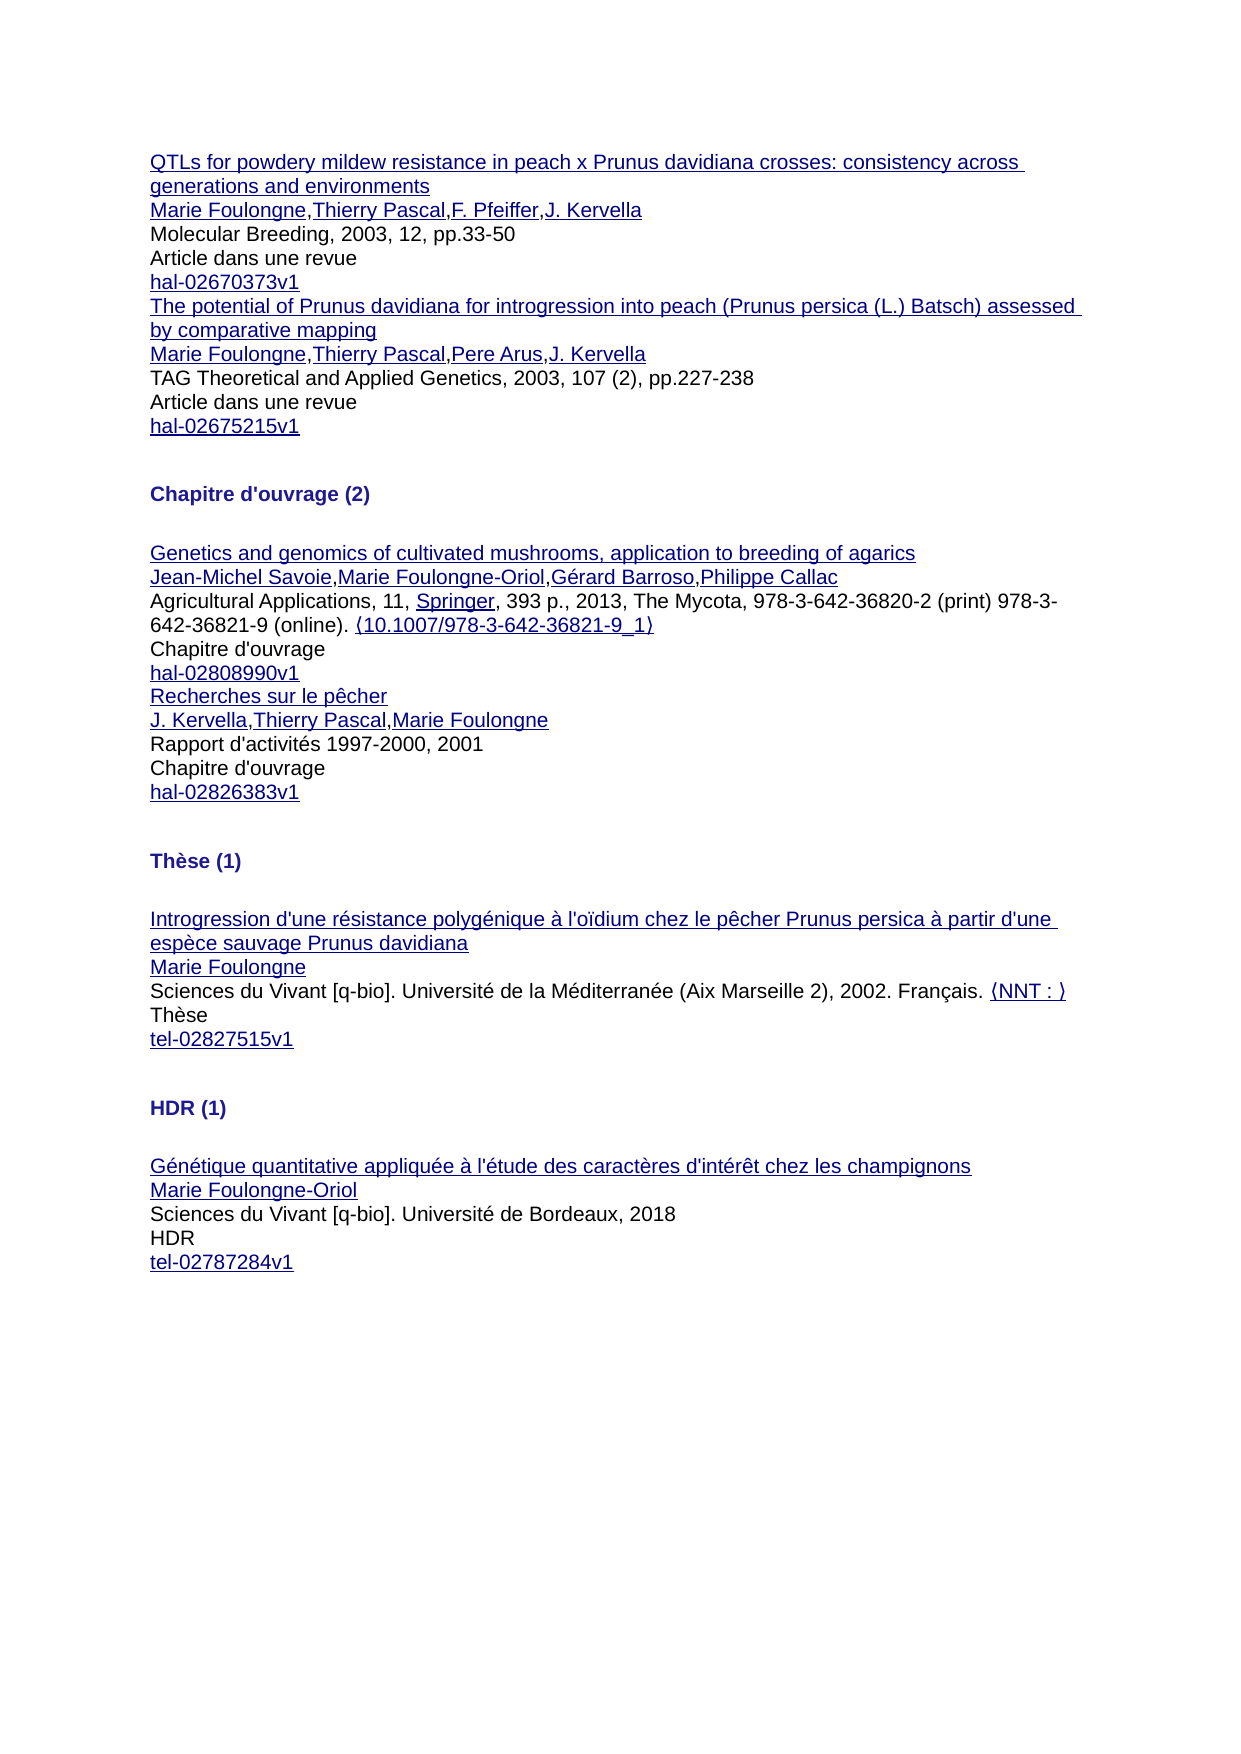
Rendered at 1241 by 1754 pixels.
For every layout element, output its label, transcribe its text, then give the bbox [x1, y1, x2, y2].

table_cell The potential of Prunus davidiana for introgression into peach (Prunus persica (L.) Batsch) assessed by comparative mapping Marie Foulongne,Thierry Pascal,Pere Arus,J. Kervella TAG Theoretical and Applied Genetics, 2003, 107 (2), pp.227-238 Article dans une revue hal-02675215v1 [150, 294, 1090, 437]
table_header Génétique quantitative appliquée à l'étude des caractères d'intérêt chez les champignons Marie Foulongne-Oriol Sciences du Vivant [q-bio]. Université de Bordeaux, 2018 HDR tel-02787284v1 [150, 1154, 1090, 1274]
table_header Introgression d'une résistance polygénique à l'oïdium chez le pêcher Prunus persica à partir d'une espèce sauvage Prunus davidiana Marie Foulongne Sciences du Vivant [q-bio]. Université de la Méditerranée (Aix Marseille 2), 2002. Français. ⟨NNT : ⟩ Thèse tel-02827515v1 [150, 907, 1090, 1051]
subtitle Thèse (1) [150, 849, 1090, 873]
subtitle Chapitre d'ouvrage (2) [150, 482, 1090, 506]
subtitle HDR (1) [150, 1096, 1090, 1120]
table_cell Recherches sur le pêcher J. Kervella,Thierry Pascal,Marie Foulongne Rapport d'activités 1997-2000, 2001 Chapitre d'ouvrage hal-02826383v1 [150, 684, 1090, 804]
table_cell QTLs for powdery mildew resistance in peach x Prunus davidiana crosses: consistency across generations and environments Marie Foulongne,Thierry Pascal,F. Pfeiffer,J. Kervella Molecular Breeding, 2003, 12, pp.33-50 Article dans une revue hal-02670373v1 [150, 150, 1090, 294]
table_header Genetics and genomics of cultivated mushrooms, application to breeding of agarics Jean-Michel Savoie,Marie Foulongne-Oriol,Gérard Barroso,Philippe Callac Agricultural Applications, 11, Springer, 393 p., 2013, The Mycota, 978-3-642-36820-2 (print) 978-3-642-36821-9 (online). ⟨10.1007/978-3-642-36821-9_1⟩ Chapitre d'ouvrage hal-02808990v1 [150, 541, 1090, 684]
